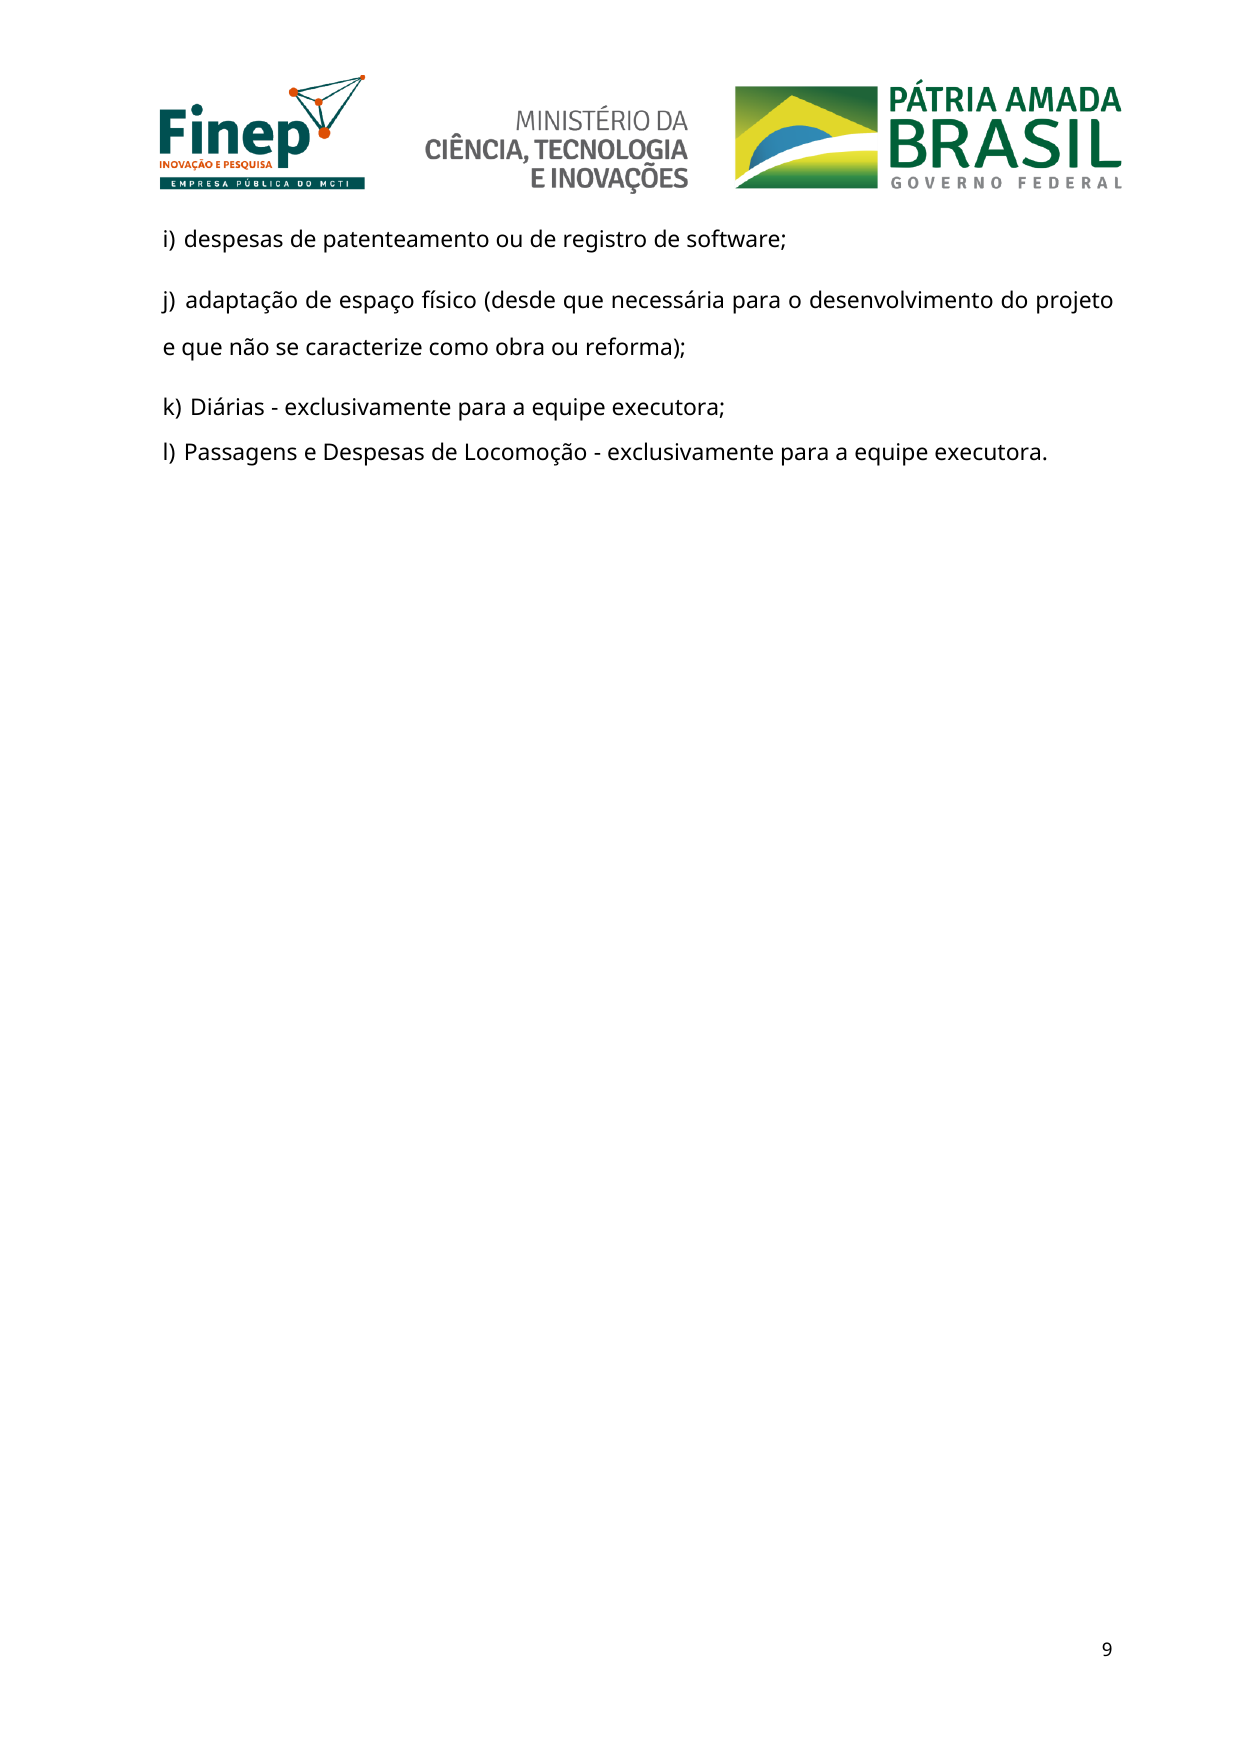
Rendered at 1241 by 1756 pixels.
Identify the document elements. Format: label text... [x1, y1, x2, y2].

list adaptação de espaço físico (desde que necessária para o desenvolvimento do projeto e que não se caracterize como obra ou reforma); [162, 284, 1114, 362]
list Diárias - exclusivamente para a equipe executora; [162, 390, 1188, 422]
list despesas de patenteamento ou de registro de software; [162, 223, 1188, 254]
list Passagens e Despesas de Locomoção - exclusivamente para a equipe executora. [162, 436, 1188, 467]
